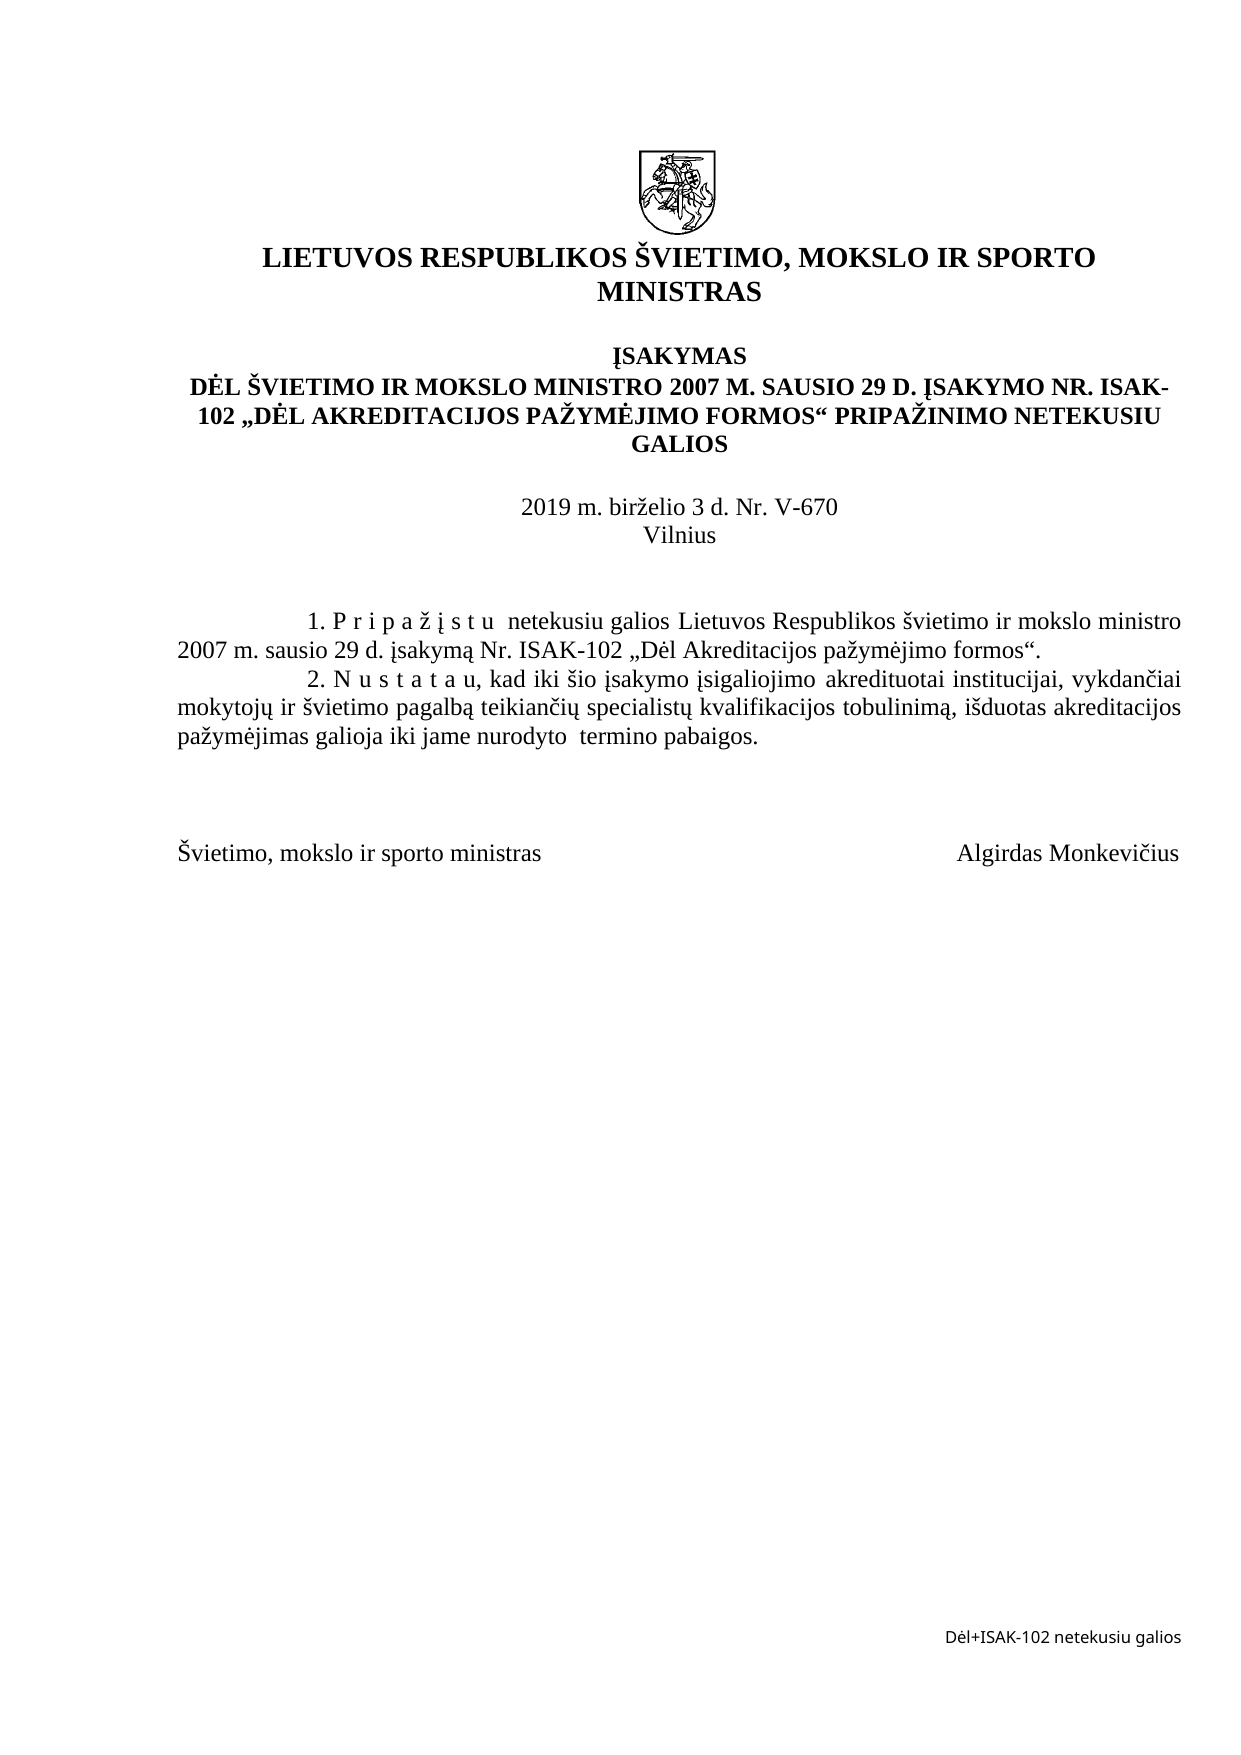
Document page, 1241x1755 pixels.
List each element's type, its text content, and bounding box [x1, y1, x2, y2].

text LIETUVOS RESPUBLIKOS ŠVIETIMO, MOKSLO IR SPORTO MINISTRAS [177, 240, 1182, 307]
text Vilnius [177, 521, 1182, 549]
text Švietimo, mokslo ir sporto ministras Algirdas Monkevičius [177, 838, 1182, 867]
text 1. P r i p a ž į s t u netekusiu galios Lietuvos Respublikos švietimo ir mokslo ministro 2007 m. sausio 29 d. įsakymą Nr. ISAK-102 „Dėl Akreditacijos pažymėjimo formos“. [177, 606, 1182, 664]
text 2019 m. birželio 3 d. Nr. V-670 [177, 492, 1182, 521]
text DĖL ŠVIETIMO IR MOKSLO MINISTRO 2007 M. SAUSIO 29 D. ĮSAKYMO NR. ISAK-102 „DĖL AKREDITACIJOS PAŽYMĖJIMO FORMOS“ PRIPAŽINIMO NETEKUSIU GALIOS [177, 372, 1182, 458]
text 2. N u s t a t a u, kad iki šio įsakymo įsigaliojimo akredituotai institucijai, vykdančiai mokytojų ir švietimo pagalbą teikiančių specialistų kvalifikacijos tobulinimą, išduotas akreditacijos pažymėjimas galioja iki jame nurodyto termino pabaigos. [177, 664, 1182, 750]
text ĮSAKYMAS [177, 341, 1182, 370]
